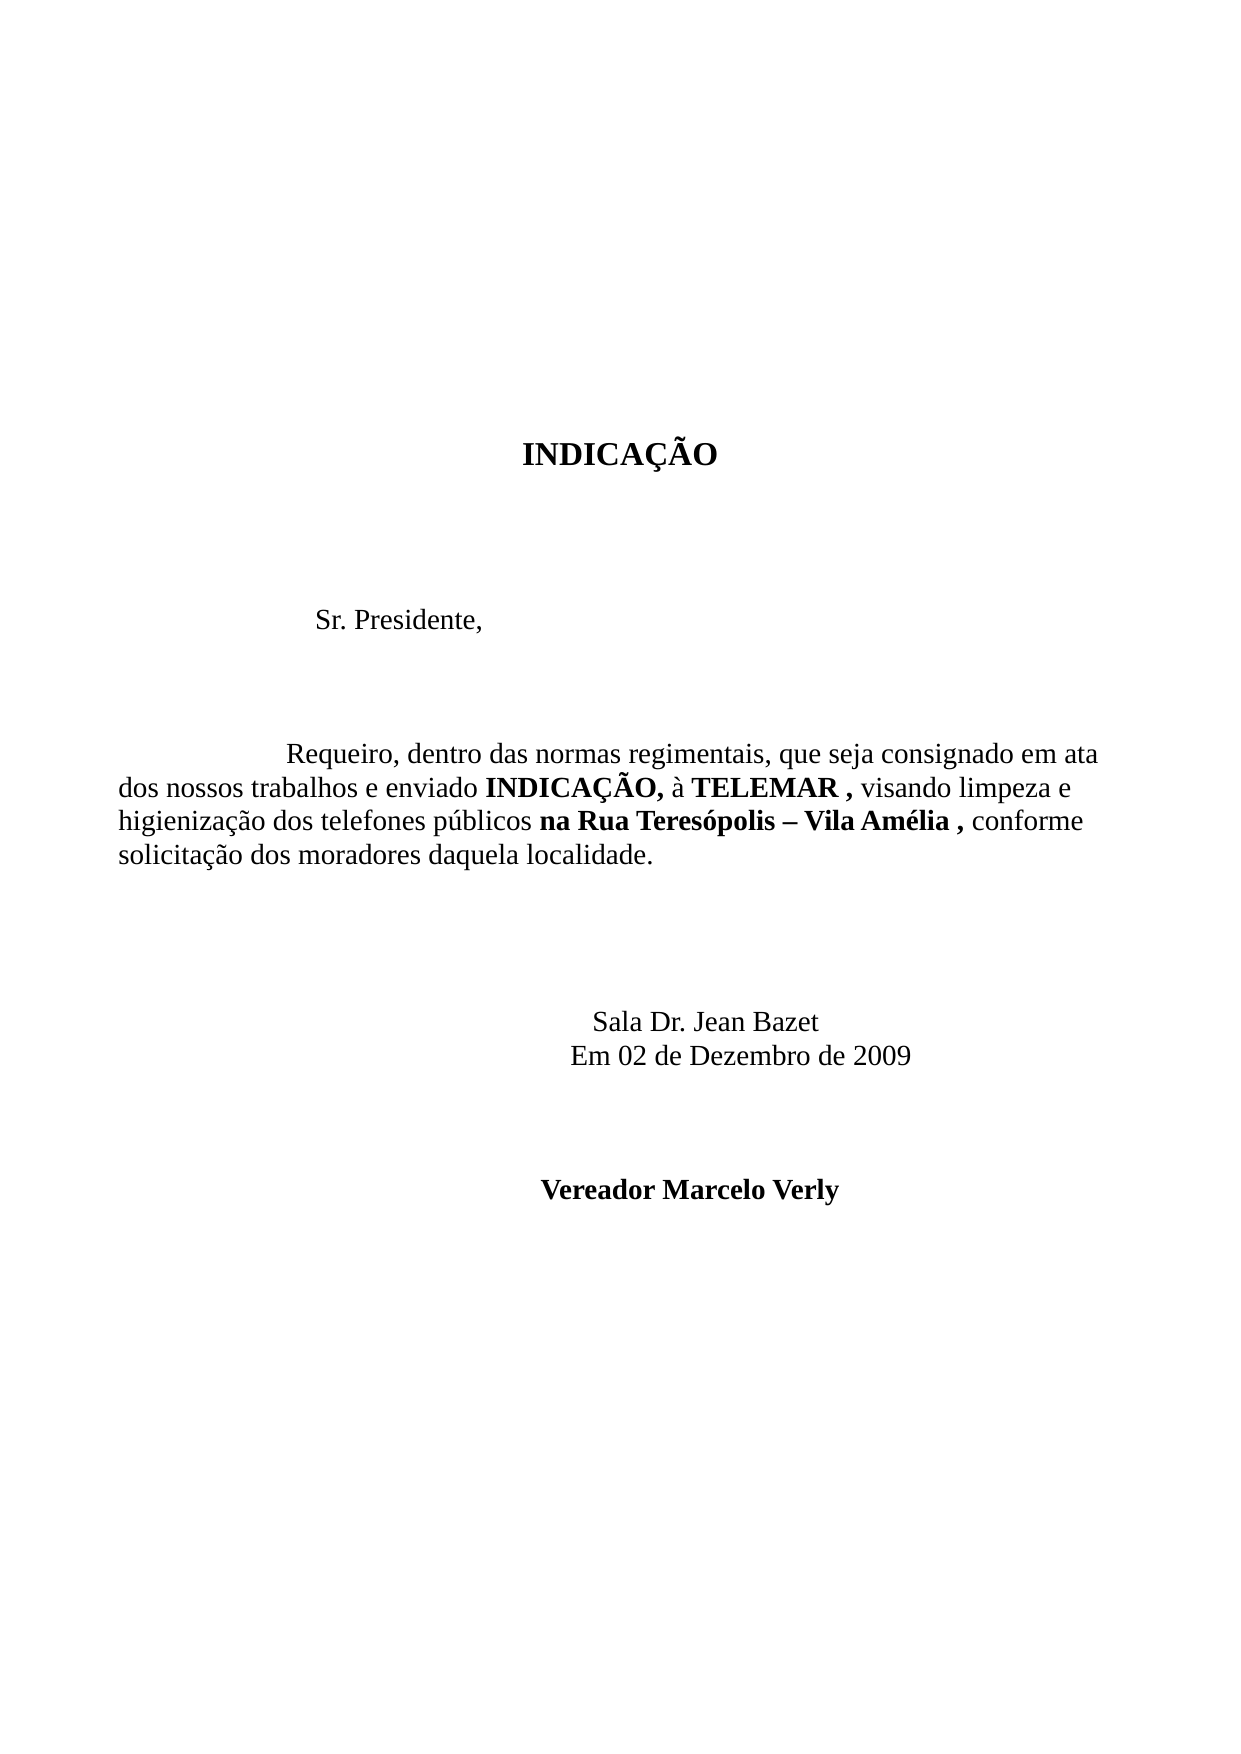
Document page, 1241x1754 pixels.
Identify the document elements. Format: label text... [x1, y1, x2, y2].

text dos nossos trabalhos e enviado INDICAÇÃO, à TELEMAR , visando limpeza e higienização dos telefones públicos na Rua Teresópolis – Vila Amélia , conforme solicitação dos moradores daquela localidade. [118, 770, 1122, 870]
text Sala Dr. Jean Bazet [118, 1004, 1122, 1038]
text Requeiro, dentro das normas regimentais, que seja consignado em ata [118, 736, 1122, 770]
text Em 02 de Dezembro de 2009 [118, 1038, 1122, 1072]
text Sr. Presidente, [118, 602, 1122, 636]
text INDICAÇÃO [118, 434, 1122, 473]
text Vereador Marcelo Verly [118, 1172, 1122, 1206]
